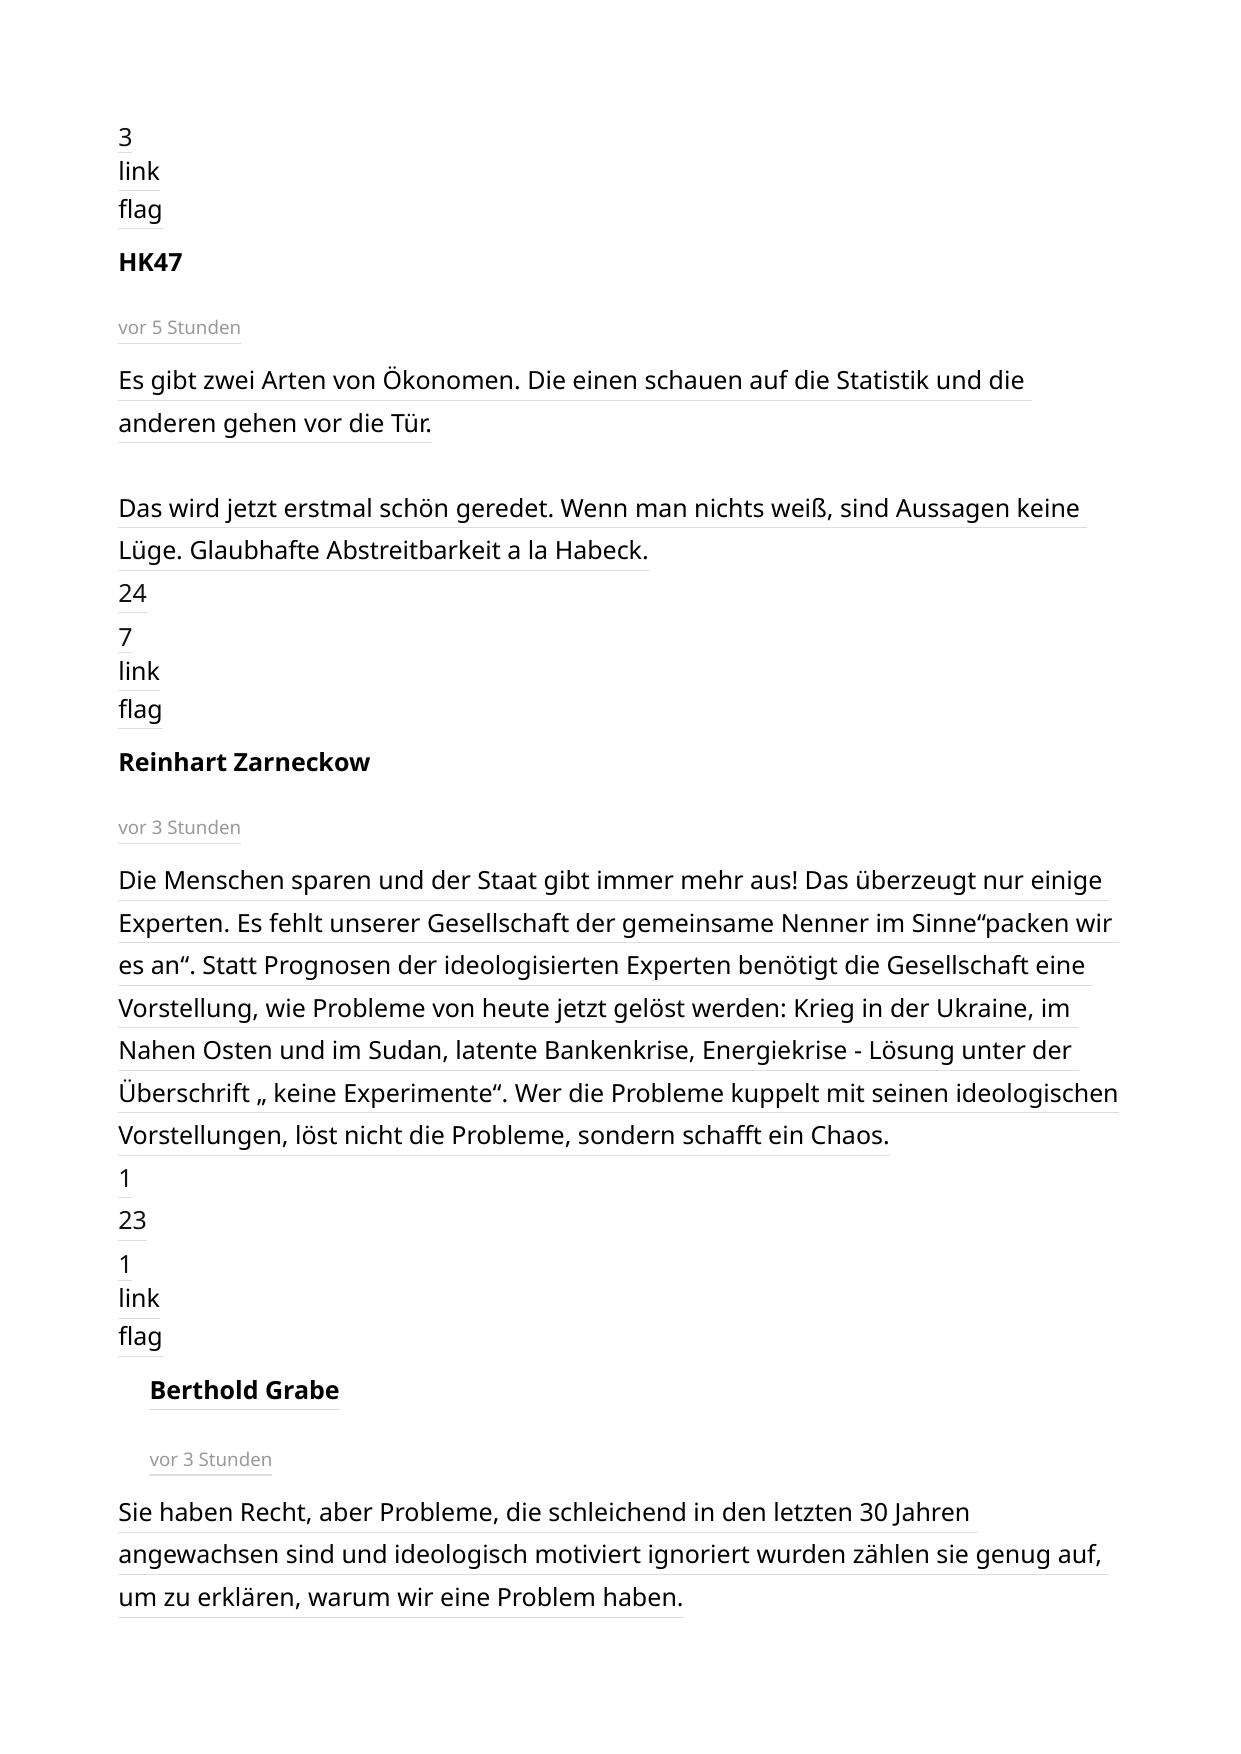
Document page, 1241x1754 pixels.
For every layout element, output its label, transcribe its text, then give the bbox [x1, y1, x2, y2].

text link [118, 653, 1122, 691]
text vor 3 Stunden [149, 1446, 1117, 1476]
text HK47 [118, 245, 1122, 279]
text Reinhart Zarneckow [118, 745, 1122, 779]
text Es gibt zwei Arten von Ökonomen. Die einen schauen auf die Statistik und die anderen gehen vor die Tür. Das wird jetzt erstmal schön geredet. Wenn man nichts weiß, sind Aussagen keine Lüge. Glaubhafte Abstreitbarkeit a la Habeck. [118, 363, 1122, 571]
text vor 5 Stunden [118, 314, 1117, 344]
text flag [118, 191, 1122, 229]
text 1 [118, 1160, 1122, 1198]
text Die Menschen sparen und der Staat gibt immer mehr aus! Das überzeugt nur einige Experten. Es fehlt unserer Gesellschaft der gemeinsame Nenner im Sinne“packen wir es an“. Statt Prognosen der ideologisierten Experten benötigt die Gesellschaft eine Vorstellung, wie Probleme von heute jetzt gelöst werden: Krieg in der Ukraine, im Nahen Osten und im Sudan, latente Bankenkrise, Energiekrise - Lösung unter der Überschrift „ keine Experimente“. Wer die Probleme kuppelt mit seinen ideologischen Vorstellungen, löst nicht die Probleme, sondern schafft ein Chaos. [118, 863, 1122, 1156]
text Sie haben Recht, aber Probleme, die schleichend in den letzten 30 Jahren angewachsen sind und ideologisch motiviert ignoriert wurden zählen sie genug auf, um zu erklären, warum wir eine Problem haben. [118, 1495, 1122, 1618]
text 3 [118, 118, 1122, 153]
text flag [118, 691, 1122, 729]
text 23 [118, 1203, 1122, 1241]
text link [118, 153, 1122, 191]
text vor 3 Stunden [118, 814, 1117, 844]
text 7 [118, 618, 1122, 653]
text link [118, 1281, 1122, 1319]
text 1 [118, 1245, 1122, 1281]
text flag [118, 1319, 1122, 1357]
text Berthold Grabe [149, 1372, 1122, 1410]
text 24 [118, 576, 1122, 613]
